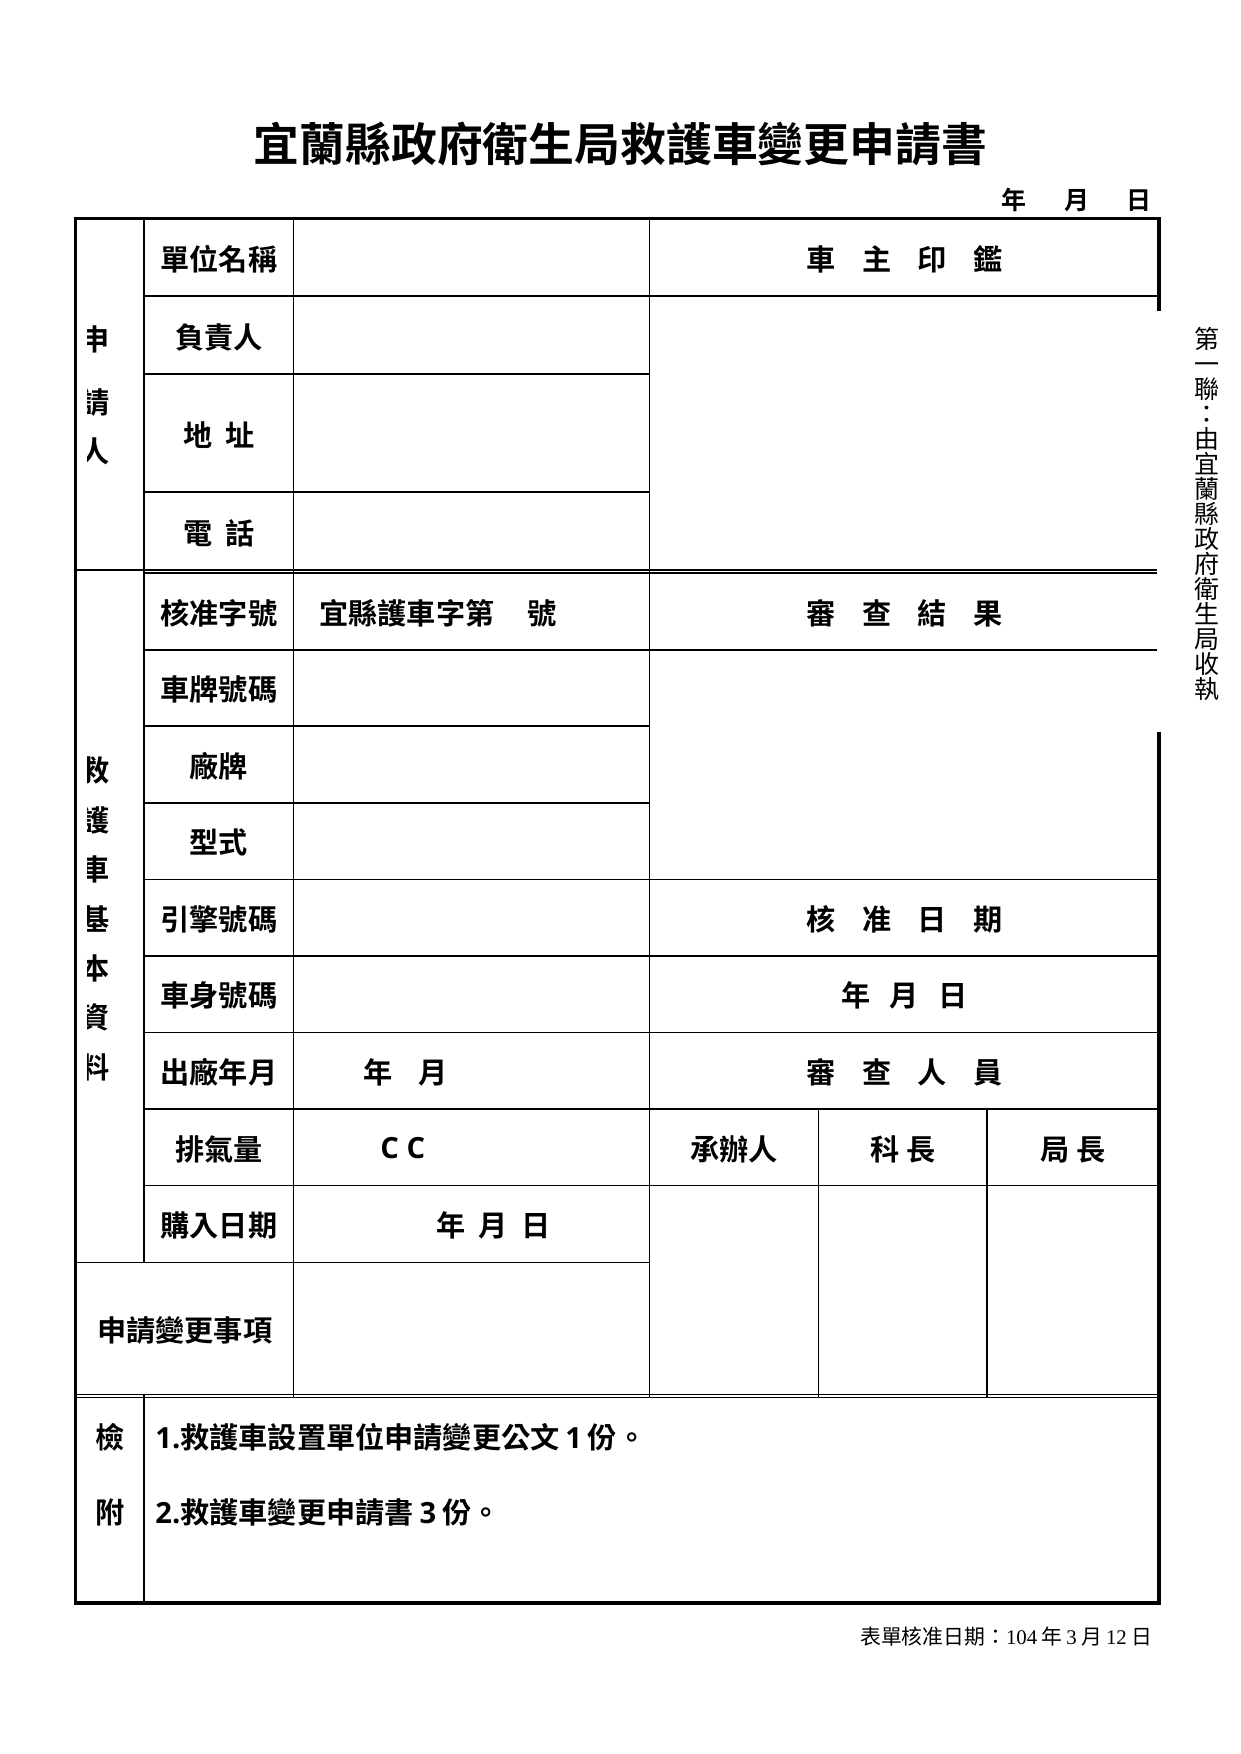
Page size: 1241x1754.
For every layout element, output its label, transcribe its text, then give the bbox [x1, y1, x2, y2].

table_cell [294, 493, 649, 569]
table_cell [650, 1186, 818, 1394]
table_cell 車身號碼 [145, 957, 293, 1032]
table_cell 年 月 日 [294, 1186, 649, 1261]
table_cell [650, 297, 1157, 569]
table_header 申 請 人 [77, 220, 143, 569]
table_cell C C [294, 1110, 649, 1185]
table_cell 局 長 [988, 1110, 1157, 1185]
table_cell 科 長 [819, 1110, 986, 1185]
table_cell [294, 1263, 649, 1394]
text [1157, 311, 1232, 732]
table_cell 負責人 [145, 297, 293, 373]
table_cell 排氣量 [145, 1110, 293, 1185]
table_cell 電 話 [145, 493, 293, 569]
table_cell 審 查 人 員 [650, 1033, 1157, 1108]
table_cell 承辦人 [650, 1110, 818, 1185]
table_cell 救 護 車 基 本 資 料 [77, 571, 143, 1261]
table_cell 車牌號碼 [145, 651, 293, 725]
table_cell [650, 651, 1157, 878]
table_cell [294, 375, 649, 491]
table_cell 檢附 [77, 1398, 143, 1601]
table_header 單位名稱 [145, 220, 293, 295]
text 第一聯：由宜蘭縣政府衛生局收執 [1188, 326, 1225, 716]
table_cell [294, 957, 649, 1032]
table_header [294, 220, 649, 295]
table_cell 地 址 [145, 375, 293, 491]
table_cell [819, 1186, 986, 1394]
table_cell 購入日期 [145, 1186, 293, 1261]
table_cell [294, 880, 649, 955]
table_cell [294, 297, 649, 373]
text 年 月 日 [89, 179, 1152, 217]
table_cell 年 月 日 [650, 957, 1157, 1032]
table_cell 1.救護車設置單位申請變更公文1份。 2.救護車變更申請書3份。 [145, 1398, 1157, 1601]
table_cell 年 月 [294, 1033, 649, 1108]
table_cell 廠牌 [145, 727, 293, 802]
table_cell 型式 [145, 804, 293, 878]
table_cell 核 准 日 期 [650, 880, 1157, 955]
table_cell [294, 804, 649, 878]
table_cell [294, 727, 649, 802]
table_cell [988, 1186, 1157, 1394]
text 宜蘭縣政府衛生局救護車變更申請書 [89, 104, 1152, 179]
table_header 車 主 印 鑑 [650, 220, 1157, 295]
table_cell 核准字號 [145, 574, 293, 649]
table_cell [294, 651, 649, 725]
table_cell 宜縣護車字第 號 [294, 574, 649, 649]
table_cell 申請變更事項 [77, 1263, 293, 1394]
table_cell 出廠年月 [145, 1033, 293, 1108]
table_cell 引擎號碼 [145, 880, 293, 955]
table_cell 審 查 結 果 [650, 574, 1157, 649]
